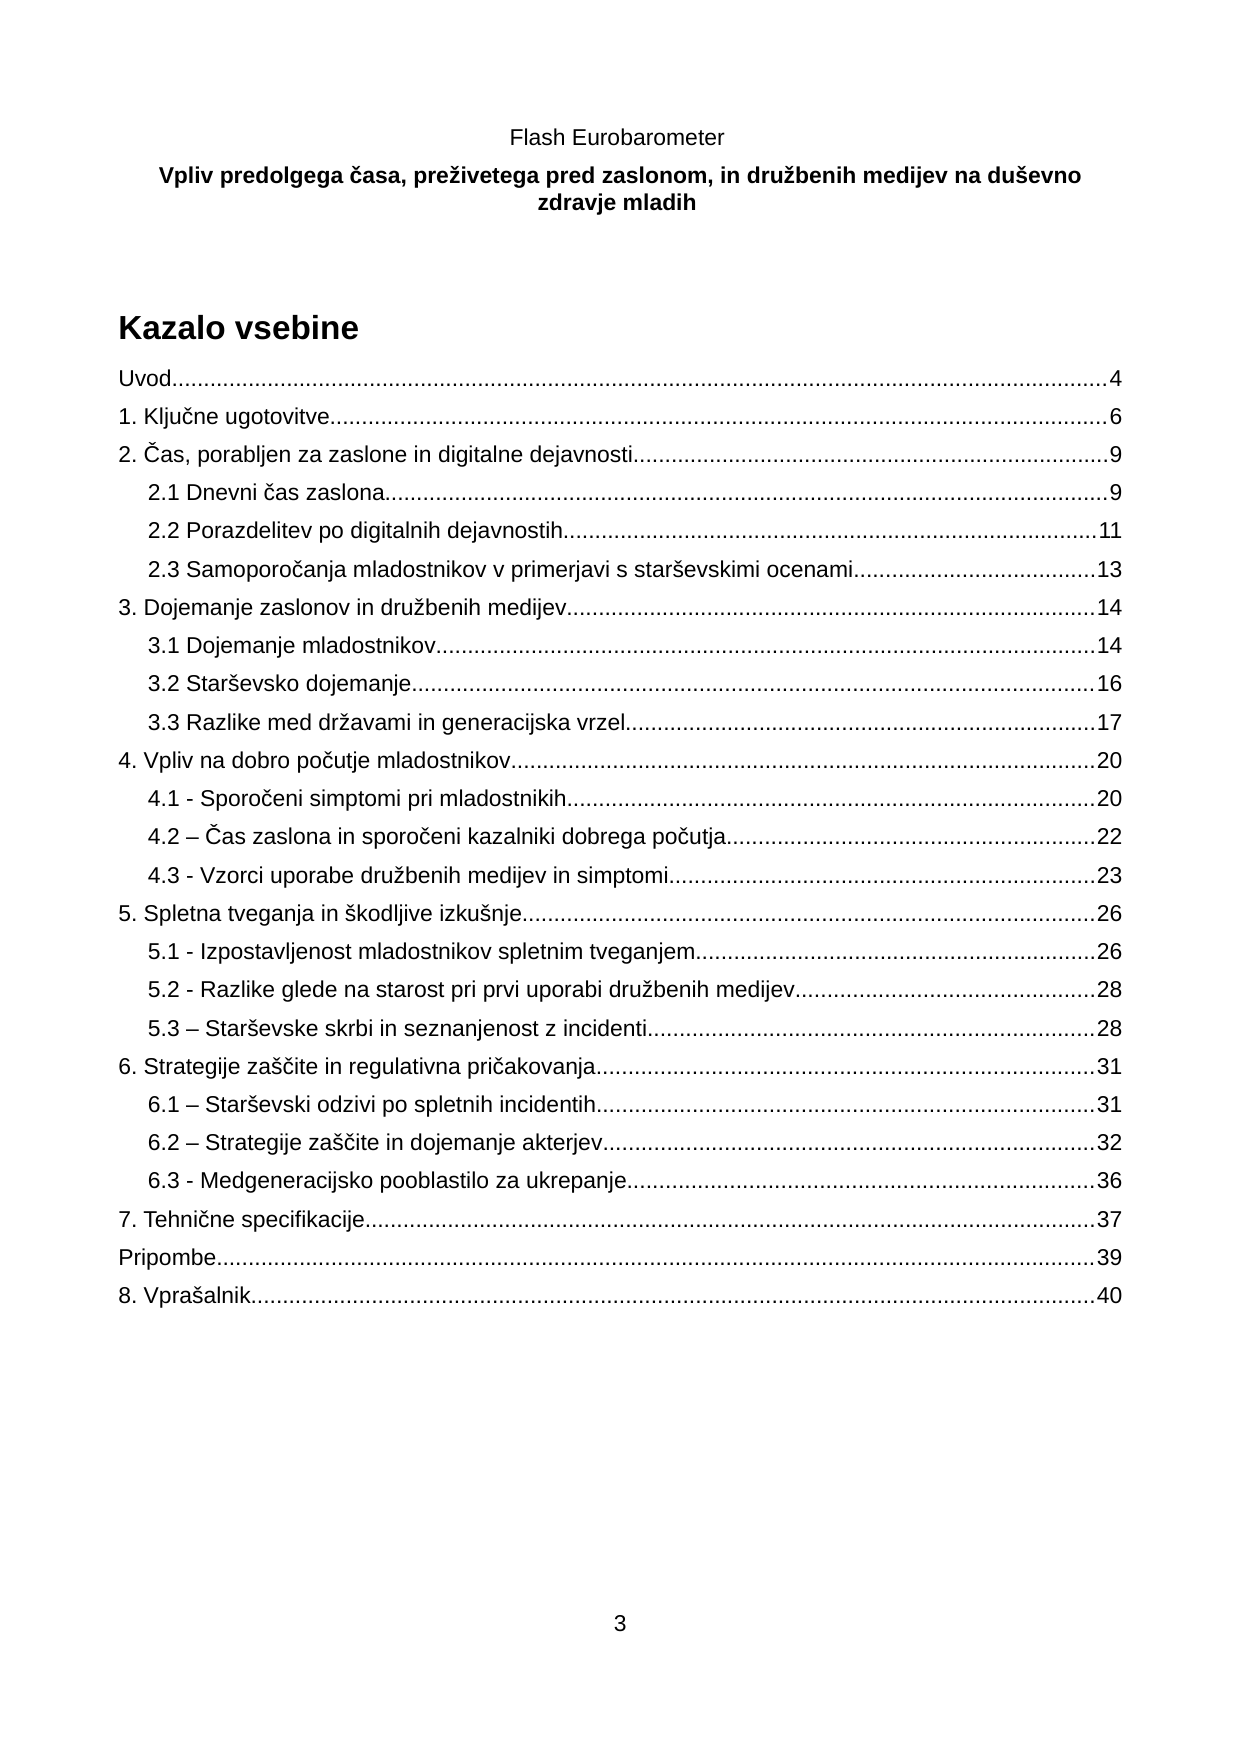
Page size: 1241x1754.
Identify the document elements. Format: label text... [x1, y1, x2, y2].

text 1. Ključne ugotovitve 6 [118, 403, 1122, 429]
text 4.2 – Čas zaslona in sporočeni kazalniki dobrega počutja 22 [148, 823, 1122, 850]
subtitle Kazalo vsebine [118, 308, 1122, 346]
text 6.2 – Strategije zaščite in dojemanje akterjev 32 [148, 1129, 1122, 1156]
text 7. Tehnične specifikacije 37 [118, 1206, 1122, 1232]
text Pripombe 39 [118, 1244, 1122, 1270]
text 2.2 Porazdelitev po digitalnih dejavnostih 11 [148, 517, 1122, 544]
text 4. Vpliv na dobro počutje mladostnikov 20 [118, 747, 1122, 773]
text 2.1 Dnevni čas zaslona 9 [148, 479, 1122, 506]
text 2. Čas, porabljen za zaslone in digitalne dejavnosti 9 [118, 441, 1122, 467]
text 6. Strategije zaščite in regulativna pričakovanja 31 [118, 1053, 1122, 1079]
text 2.3 Samoporočanja mladostnikov v primerjavi s starševskimi ocenami 13 [148, 556, 1122, 582]
text 8. Vprašalnik 40 [118, 1282, 1122, 1308]
text 3.3 Razlike med državami in generacijska vrzel 17 [148, 709, 1122, 735]
text 6.1 – Starševski odzivi po spletnih incidentih 31 [148, 1091, 1122, 1117]
text 5.2 - Razlike glede na starost pri prvi uporabi družbenih medijev 28 [148, 976, 1122, 1003]
text 6.3 - Medgeneracijsko pooblastilo za ukrepanje 36 [148, 1167, 1122, 1194]
text 4.3 - Vzorci uporabe družbenih medijev in simptomi 23 [148, 862, 1122, 888]
text Uvod 4 [118, 364, 1122, 391]
text 3.1 Dojemanje mladostnikov 14 [148, 632, 1122, 658]
text 5.1 - Izpostavljenost mladostnikov spletnim tveganjem 26 [148, 938, 1122, 964]
text 3.2 Starševsko dojemanje 16 [148, 670, 1122, 697]
text 5. Spletna tveganja in škodljive izkušnje 26 [118, 900, 1122, 926]
text 5.3 – Starševske skrbi in seznanjenost z incidenti 28 [148, 1014, 1122, 1041]
text 3. Dojemanje zaslonov in družbenih medijev 14 [118, 594, 1122, 620]
text 4.1 - Sporočeni simptomi pri mladostnikih 20 [148, 785, 1122, 811]
